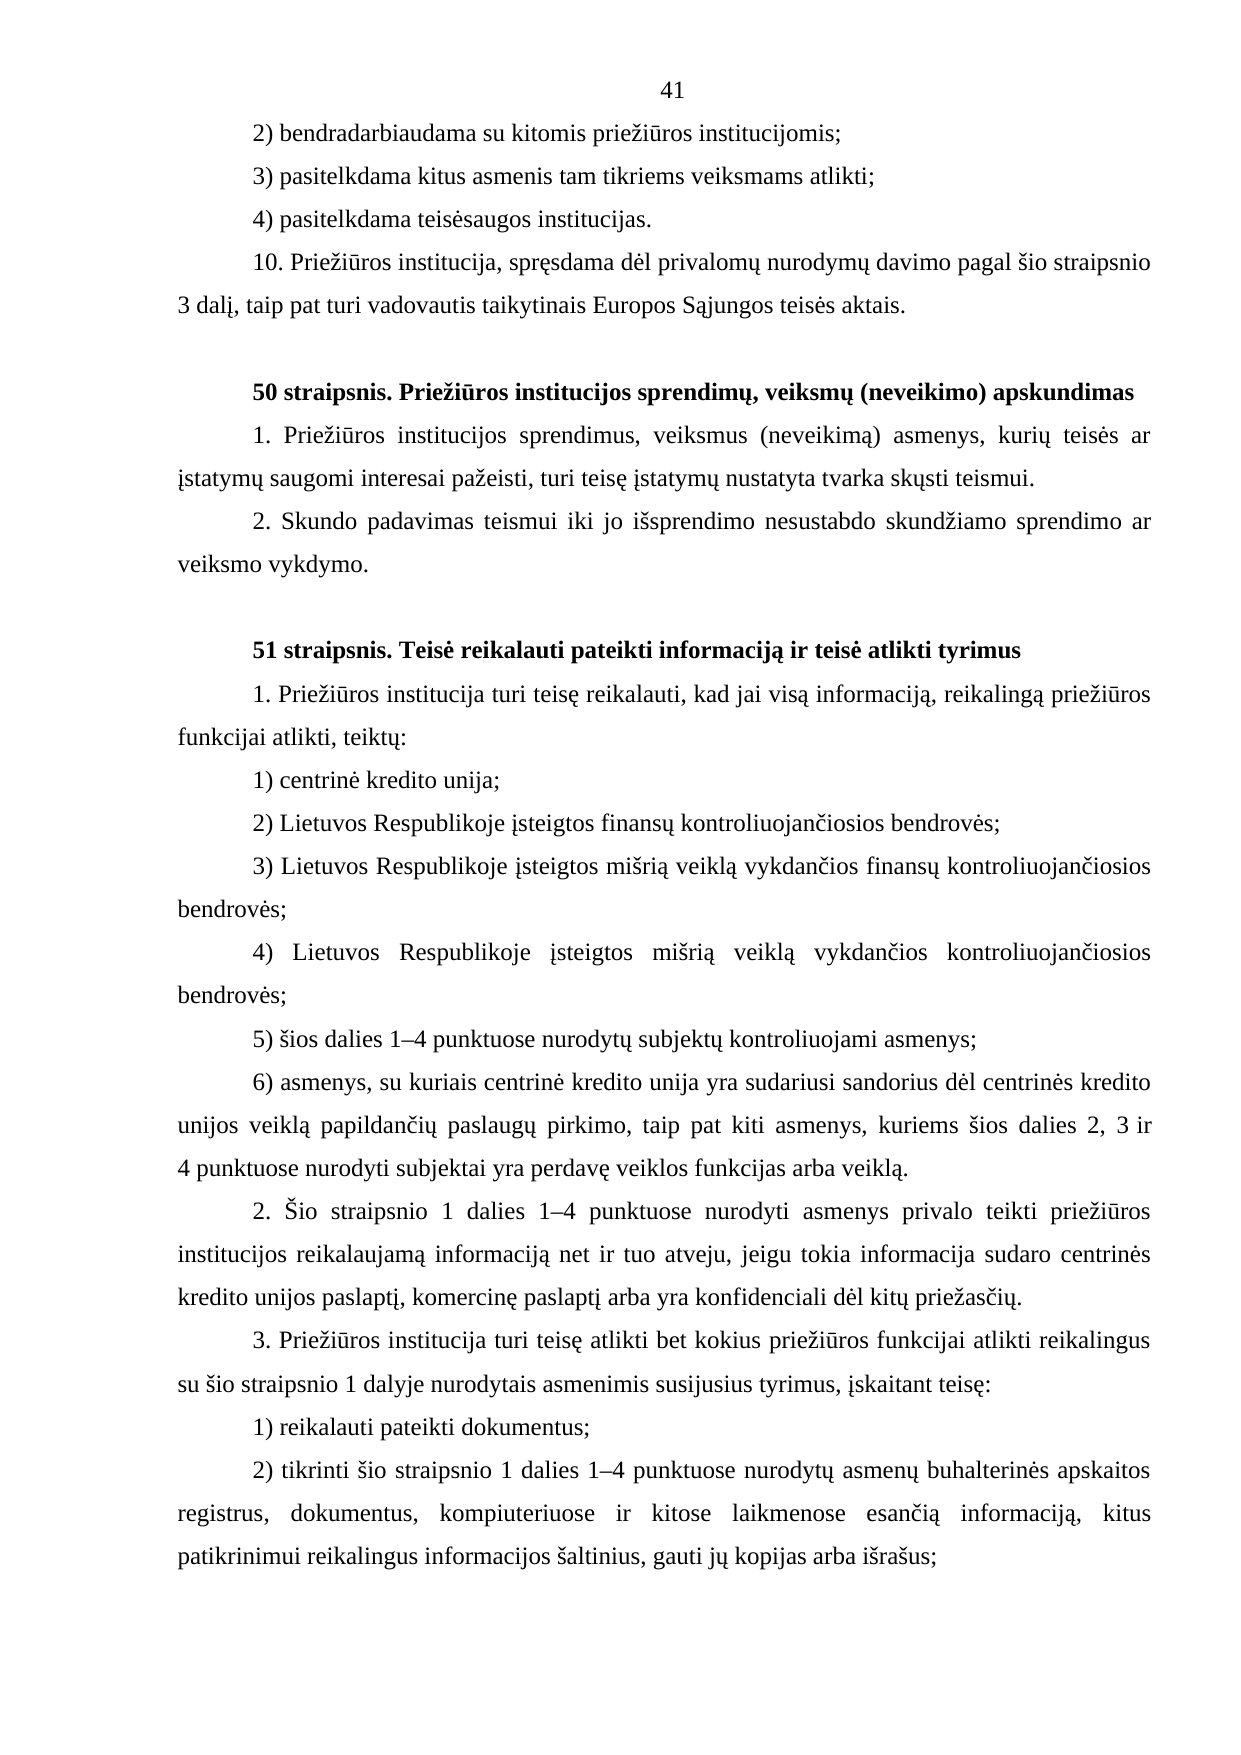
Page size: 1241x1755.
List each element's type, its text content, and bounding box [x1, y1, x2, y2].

text 3) pasitelkdama kitus asmenis tam tikriems veiksmams atlikti; [177, 161, 1152, 190]
text 10. Priežiūros institucija, spręsdama dėl privalomų nurodymų davimo pagal šio straipsnio 3 dalį, taip pat turi vadovautis taikytinais Europos Sąjungos teisės aktais. [177, 247, 1152, 319]
text 2) bendradarbiaudama su kitomis priežiūros institucijomis; [177, 118, 1152, 147]
text 2) tikrinti šio straipsnio 1 dalies 1–4 punktuose nurodytų asmenų buhalterinės apskaitos registrus, dokumentus, kompiuteriuose ir kitose laikmenose esančią informaciją, kitus patikrinimui reikalingus informacijos šaltinius, gauti jų kopijas arba išrašus; [177, 1455, 1152, 1570]
text 3. Priežiūros institucija turi teisę atlikti bet kokius priežiūros funkcijai atlikti reikalingus su šio straipsnio 1 dalyje nurodytais asmenimis susijusius tyrimus, įskaitant teisę: [177, 1326, 1152, 1397]
text 6) asmenys, su kuriais centrinė kredito unija yra sudariusi sandorius dėl centrinės kredito unijos veiklą papildančių paslaugų pirkimo, taip pat kiti asmenys, kuriems šios dalies 2, 3 ir 4 punktuose nurodyti subjektai yra perdavę veiklos funkcijas arba veiklą. [177, 1067, 1152, 1182]
text 2. Skundo padavimas teismui iki jo išsprendimo nesustabdo skundžiamo sprendimo ar veiksmo vykdymo. [177, 506, 1152, 578]
text 2) Lietuvos Respublikoje įsteigtos finansų kontroliuojančiosios bendrovės; [177, 808, 1152, 837]
text 3) Lietuvos Respublikoje įsteigtos mišrią veiklą vykdančios finansų kontroliuojančiosios bendrovės; [177, 851, 1152, 923]
text 5) šios dalies 1–4 punktuose nurodytų subjektų kontroliuojami asmenys; [177, 1024, 1152, 1052]
text 4) Lietuvos Respublikoje įsteigtos mišrią veiklą vykdančios kontroliuojančiosios bendrovės; [177, 937, 1152, 1009]
text 50 straipsnis. Priežiūros institucijos sprendimų, veiksmų (neveikimo) apskundimas [177, 377, 1152, 406]
text 1. Priežiūros institucija turi teisę reikalauti, kad jai visą informaciją, reikalingą priežiūros funkcijai atlikti, teiktų: [177, 679, 1152, 751]
text 2. Šio straipsnio 1 dalies 1–4 punktuose nurodyti asmenys privalo teikti priežiūros institucijos reikalaujamą informaciją net ir tuo atveju, jeigu tokia informacija sudaro centrinės kredito unijos paslaptį, komercinę paslaptį arba yra konfidenciali dėl kitų priežasčių. [177, 1196, 1152, 1311]
text 51 straipsnis. Teisė reikalauti pateikti informaciją ir teisė atlikti tyrimus [177, 636, 1152, 664]
text 1) reikalauti pateikti dokumentus; [177, 1412, 1152, 1441]
text 1) centrinė kredito unija; [177, 765, 1152, 794]
text 1. Priežiūros institucijos sprendimus, veiksmus (neveikimą) asmenys, kurių teisės ar įstatymų saugomi interesai pažeisti, turi teisę įstatymų nustatyta tvarka skųsti teismui. [177, 420, 1152, 492]
text 4) pasitelkdama teisėsaugos institucijas. [177, 204, 1152, 233]
